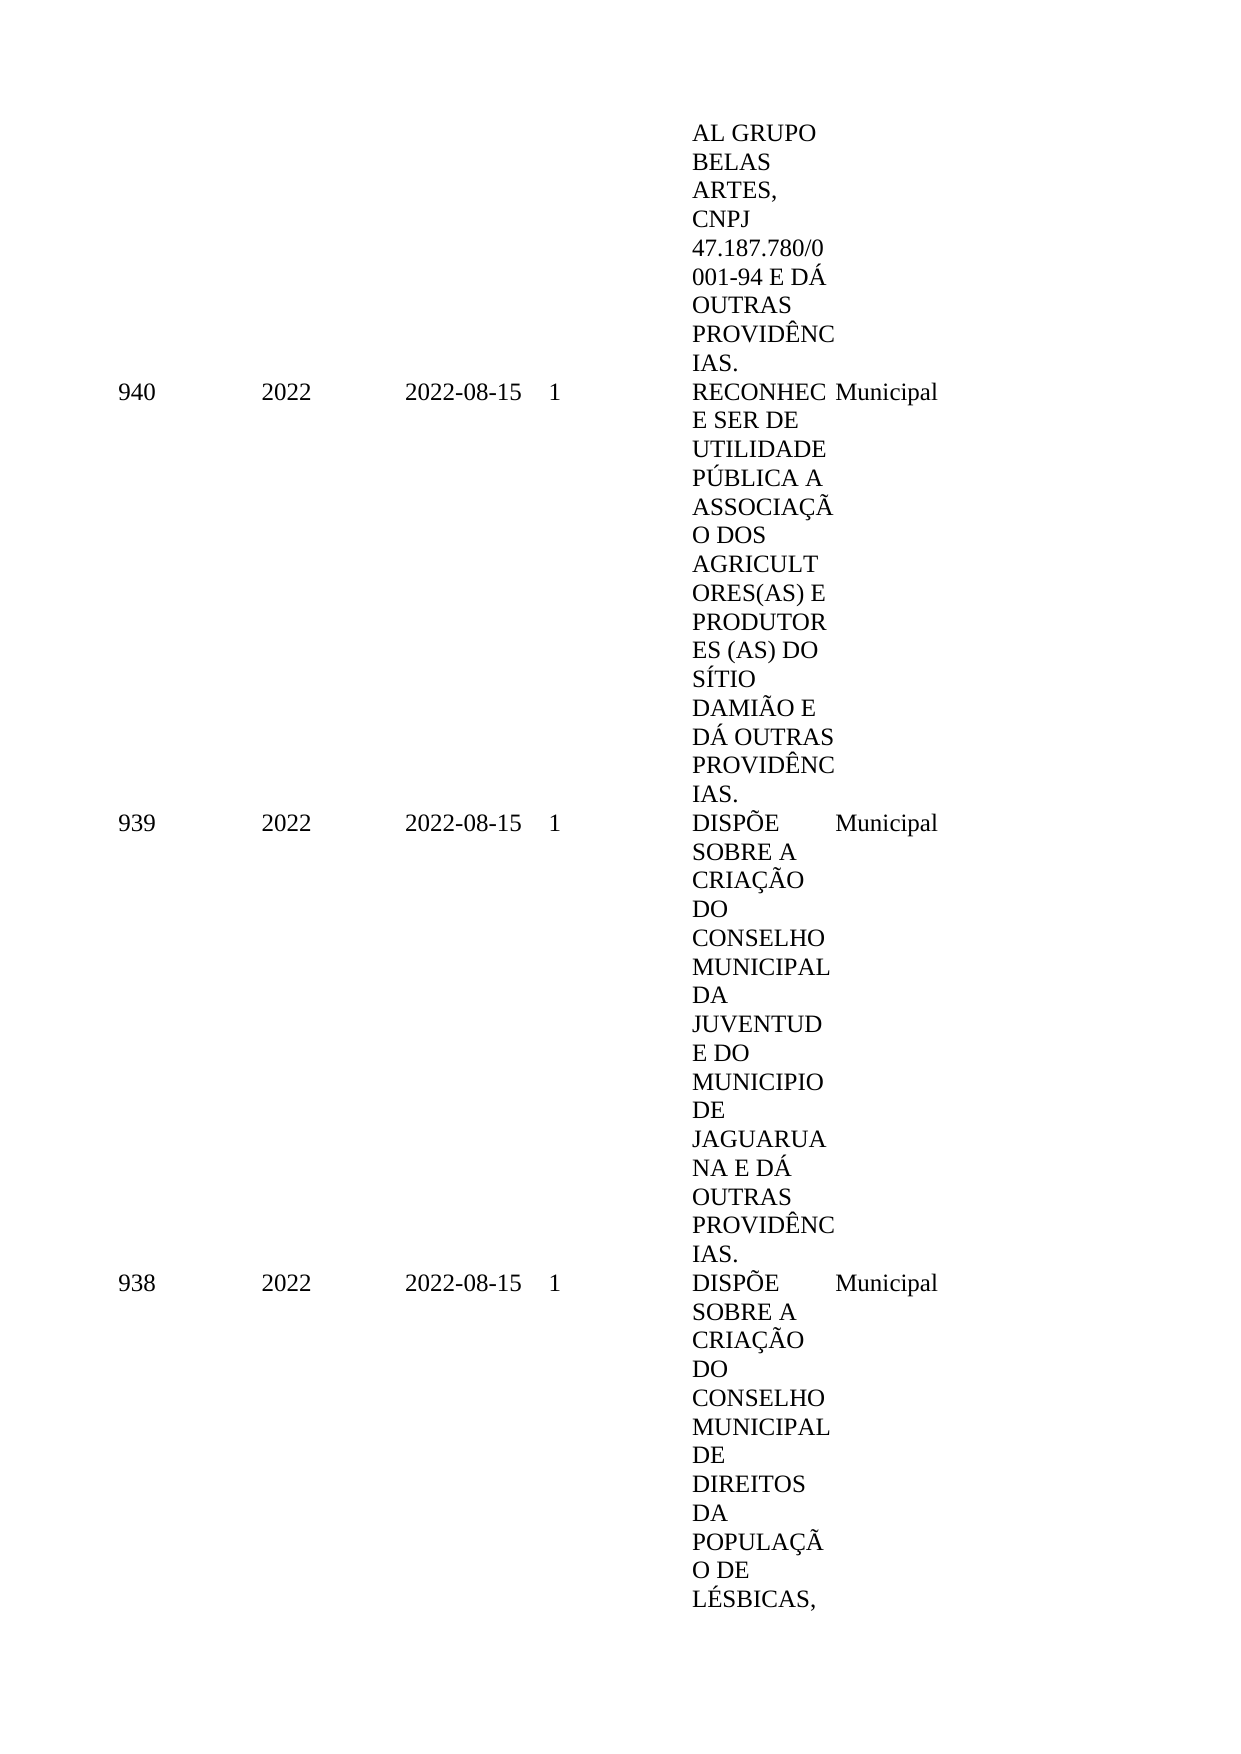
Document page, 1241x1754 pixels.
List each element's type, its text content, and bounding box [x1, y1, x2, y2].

table_cell 2022-08-15 [405, 1268, 548, 1613]
table_cell RECONHECE SER DE UTILIDADE PÚBLICA A ASSOCIAÇÃO DOS AGRICULTORES(AS) E PRODUTORES (AS) DO SÍTIO DAMIÃO E DÁ OUTRAS PROVIDÊNCIAS. [692, 377, 835, 808]
table_cell DISPÕE SOBRE A CRIAÇÃO DO CONSELHO MUNICIPAL DA JUVENTUDE DO MUNICIPIO DE JAGUARUANA E DÁ OUTRAS PROVIDÊNCIAS. [692, 808, 835, 1268]
table_cell 2022 [261, 808, 405, 1268]
table_cell [979, 377, 1122, 808]
table_cell Municipal [835, 377, 979, 808]
table_cell [979, 808, 1122, 1268]
table_cell 938 [118, 1268, 261, 1613]
table_cell [979, 1268, 1122, 1613]
table_cell Municipal [835, 1268, 979, 1613]
table_cell 1 [548, 377, 692, 808]
table_cell 1 [548, 808, 692, 1268]
table_cell 2022-08-15 [405, 808, 548, 1268]
table_cell 2022-08-15 [405, 377, 548, 808]
table_cell Municipal [835, 808, 979, 1268]
table_cell [118, 118, 261, 377]
table_cell [979, 118, 1122, 377]
table_cell [405, 118, 548, 377]
table_cell 2022 [261, 1268, 405, 1613]
table_cell [548, 118, 692, 377]
table_cell [835, 118, 979, 377]
table_cell 1 [548, 1268, 692, 1613]
table_cell 939 [118, 808, 261, 1268]
table_cell DISPÕE SOBRE A CRIAÇÃO DO CONSELHO MUNICIPAL DE DIREITOS DA POPULAÇÃO DE LÉSBICAS, [692, 1268, 835, 1613]
table_cell 2022 [261, 377, 405, 808]
table_cell 940 [118, 377, 261, 808]
table_cell [261, 118, 405, 377]
table_cell AL GRUPO BELAS ARTES, CNPJ 47.187.780/0001-94 E DÁ OUTRAS PROVIDÊNCIAS. [692, 118, 835, 377]
